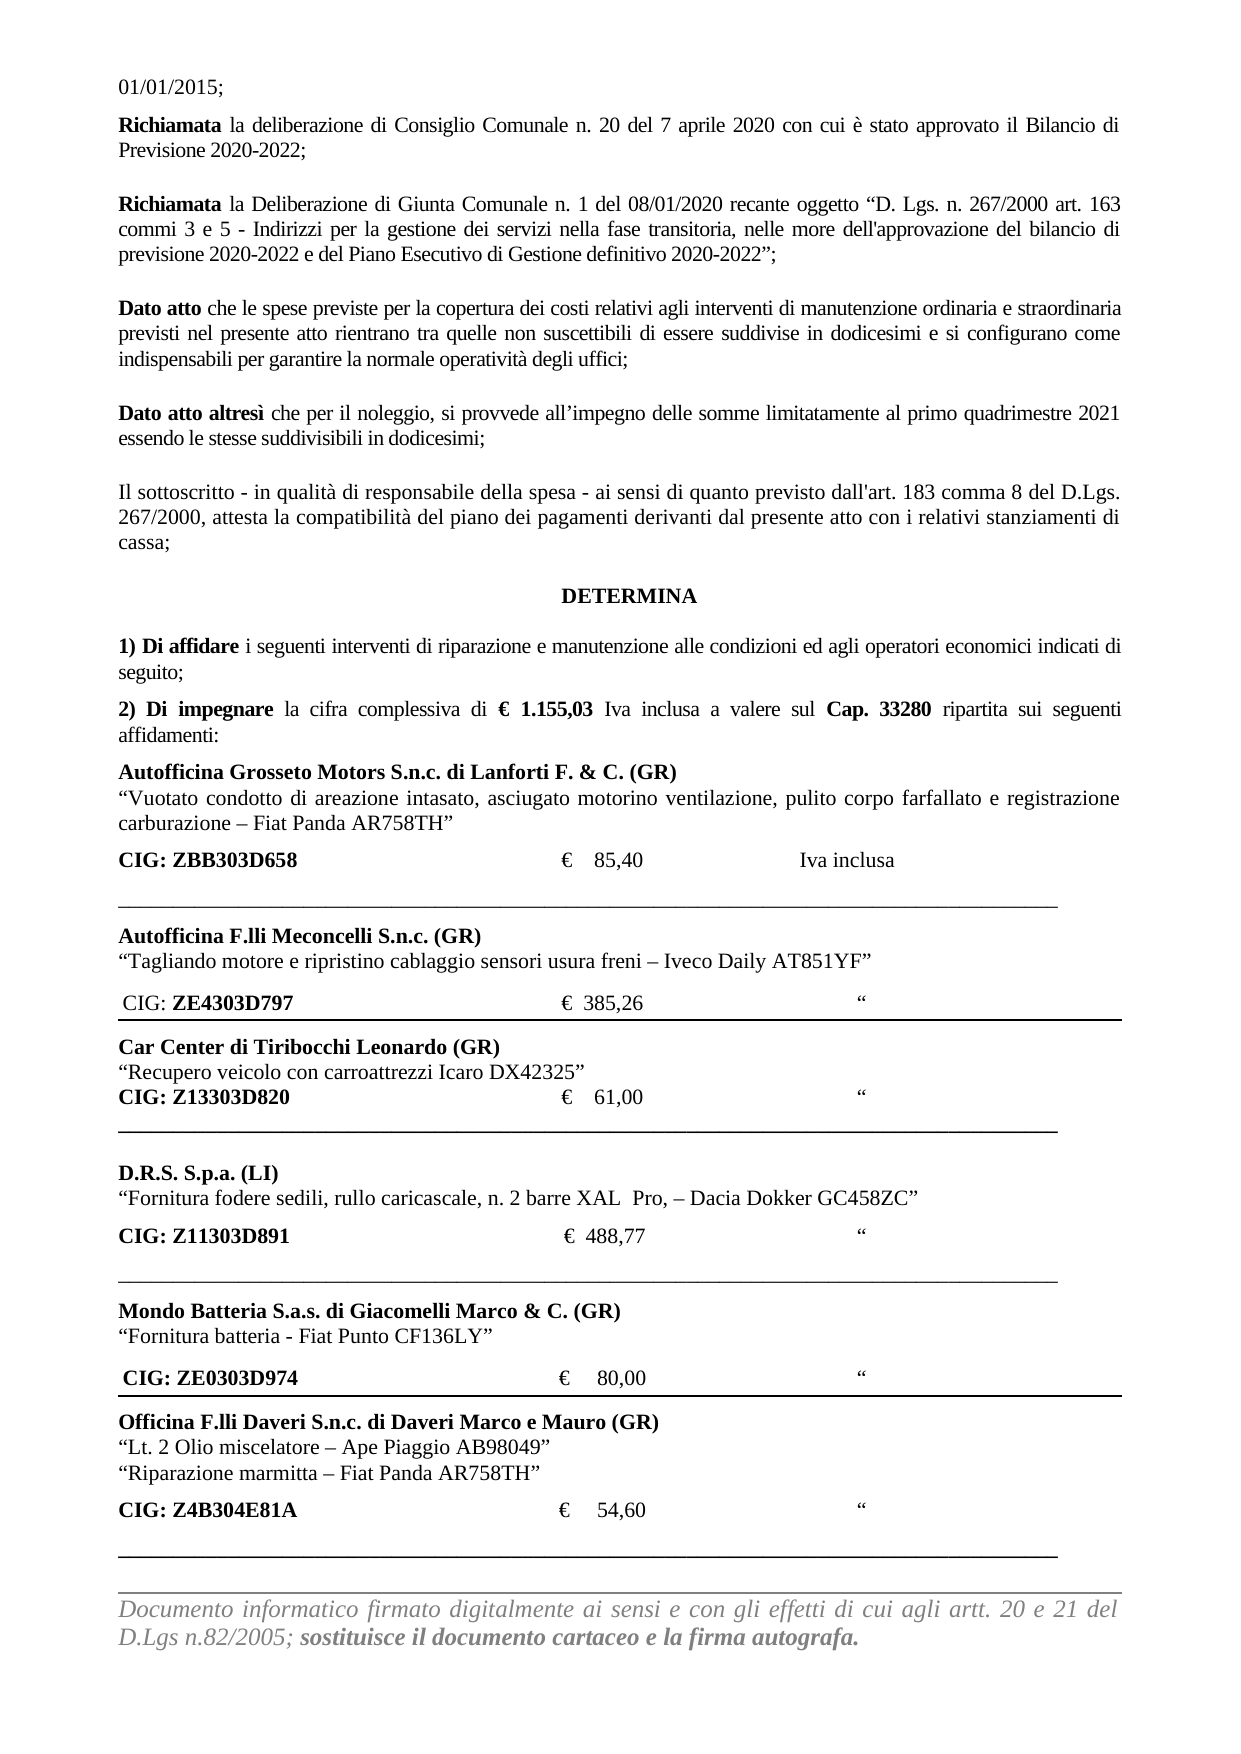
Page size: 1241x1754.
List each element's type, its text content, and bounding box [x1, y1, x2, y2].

text CIG: ZBB303D658 € 85,40 Iva inclusa [118, 847, 1122, 873]
text “Riparazione marmitta – Fiat Panda AR758TH” [118, 1459, 1122, 1485]
text DETERMINA [118, 583, 1122, 608]
text Mondo Batteria S.a.s. di Giacomelli Marco & C. (GR) [118, 1298, 1122, 1323]
text Dato atto altresì che per il noleggio, si provvede all’impegno delle somme limitatamente al primo quadrimestre 2021 essendo le stesse suddivisibili in dodicesimi; [118, 399, 1122, 450]
text Il sottoscritto - in qualità di responsabile della spesa - ai sensi di quanto previsto dall'art. 183 comma 8 del D.Lgs. 267/2000, attesta la compatibilità del piano dei pagamenti derivanti dal presente atto con i relativi stanziamenti di cassa; [118, 479, 1122, 554]
text CIG: Z11303D891 € 488,77 “ [118, 1223, 1122, 1248]
text CIG: ZE0303D974 € 80,00 “ [118, 1361, 1122, 1395]
text Autofficina F.lli Meconcelli S.n.c. (GR) [118, 923, 1122, 948]
text Autofficina Grosseto Motors S.n.c. di Lanforti F. & C. (GR) [118, 759, 1122, 784]
text Richiamata la Deliberazione di Giunta Comunale n. 1 del 08/01/2020 recante oggetto “D. Lgs. n. 267/2000 art. 163 commi 3 e 5 - Indirizzi per la gestione dei servizi nella fase transitoria, nelle more dell'approvazione del bilancio di previsione 2020-2022 e del Piano Esecutivo di Gestione definitivo 2020-2022”; [118, 191, 1122, 266]
text 2) Di impegnare la cifra complessiva di € 1.155,03 Iva inclusa a valere sul Cap. 33280 ripartita sui seguenti affidamenti: [118, 696, 1122, 747]
text “Lt. 2 Olio miscelatore – Ape Piaggio AB98049” [118, 1434, 1122, 1459]
text “Recupero veicolo con carroattrezzi Icaro DX42325” [118, 1059, 1122, 1084]
text Dato atto che le spese previste per la copertura dei costi relativi agli interventi di manutenzione ordinaria e straordinaria previsti nel presente atto rientrano tra quelle non suscettibili di essere suddivise in dodicesimi e si configurano come indispensabili per garantire la normale operatività degli uffici; [118, 295, 1122, 371]
text D.R.S. S.p.a. (LI) [118, 1160, 1122, 1185]
text ______________________________________________________________________________________ [118, 1260, 1122, 1286]
text “Fornitura batteria - Fiat Punto CF136LY” [118, 1323, 1122, 1348]
text “Tagliando motore e ripristino cablaggio sensori usura freni – Iveco Daily AT851YF” [118, 948, 1122, 973]
text “Fornitura fodere sedili, rullo caricascale, n. 2 barre XAL Pro, – Dacia Dokker GC458ZC” [118, 1185, 1122, 1210]
text 1) Di affidare i seguenti interventi di riparazione e manutenzione alle condizioni ed agli operatori economici indicati di seguito; [118, 633, 1122, 684]
text “Vuotato condotto di areazione intasato, asciugato motorino ventilazione, pulito corpo farfallato e registrazione carburazione – Fiat Panda AR758TH” [118, 784, 1122, 835]
text CIG: Z4B304E81A € 54,60 “ [118, 1497, 1122, 1522]
text Car Center di Tiribocchi Leonardo (GR) [118, 1034, 1122, 1059]
text ______________________________________________________________________________________ [118, 1535, 1122, 1560]
text Officina F.lli Daveri S.n.c. di Daveri Marco e Mauro (GR) [118, 1409, 1122, 1434]
text ______________________________________________________________________________________ [118, 885, 1122, 910]
text ______________________________________________________________________________________ [118, 1109, 1122, 1135]
text CIG: ZE4303D797 € 385,26 “ [118, 985, 1122, 1019]
text Richiamata la deliberazione di Consiglio Comunale n. 20 del 7 aprile 2020 con cui è stato approvato il Bilancio di Previsione 2020-2022; [118, 112, 1122, 162]
text 01/01/2015; [118, 74, 1122, 99]
text CIG: Z13303D820 € 61,00 “ [118, 1084, 1122, 1109]
